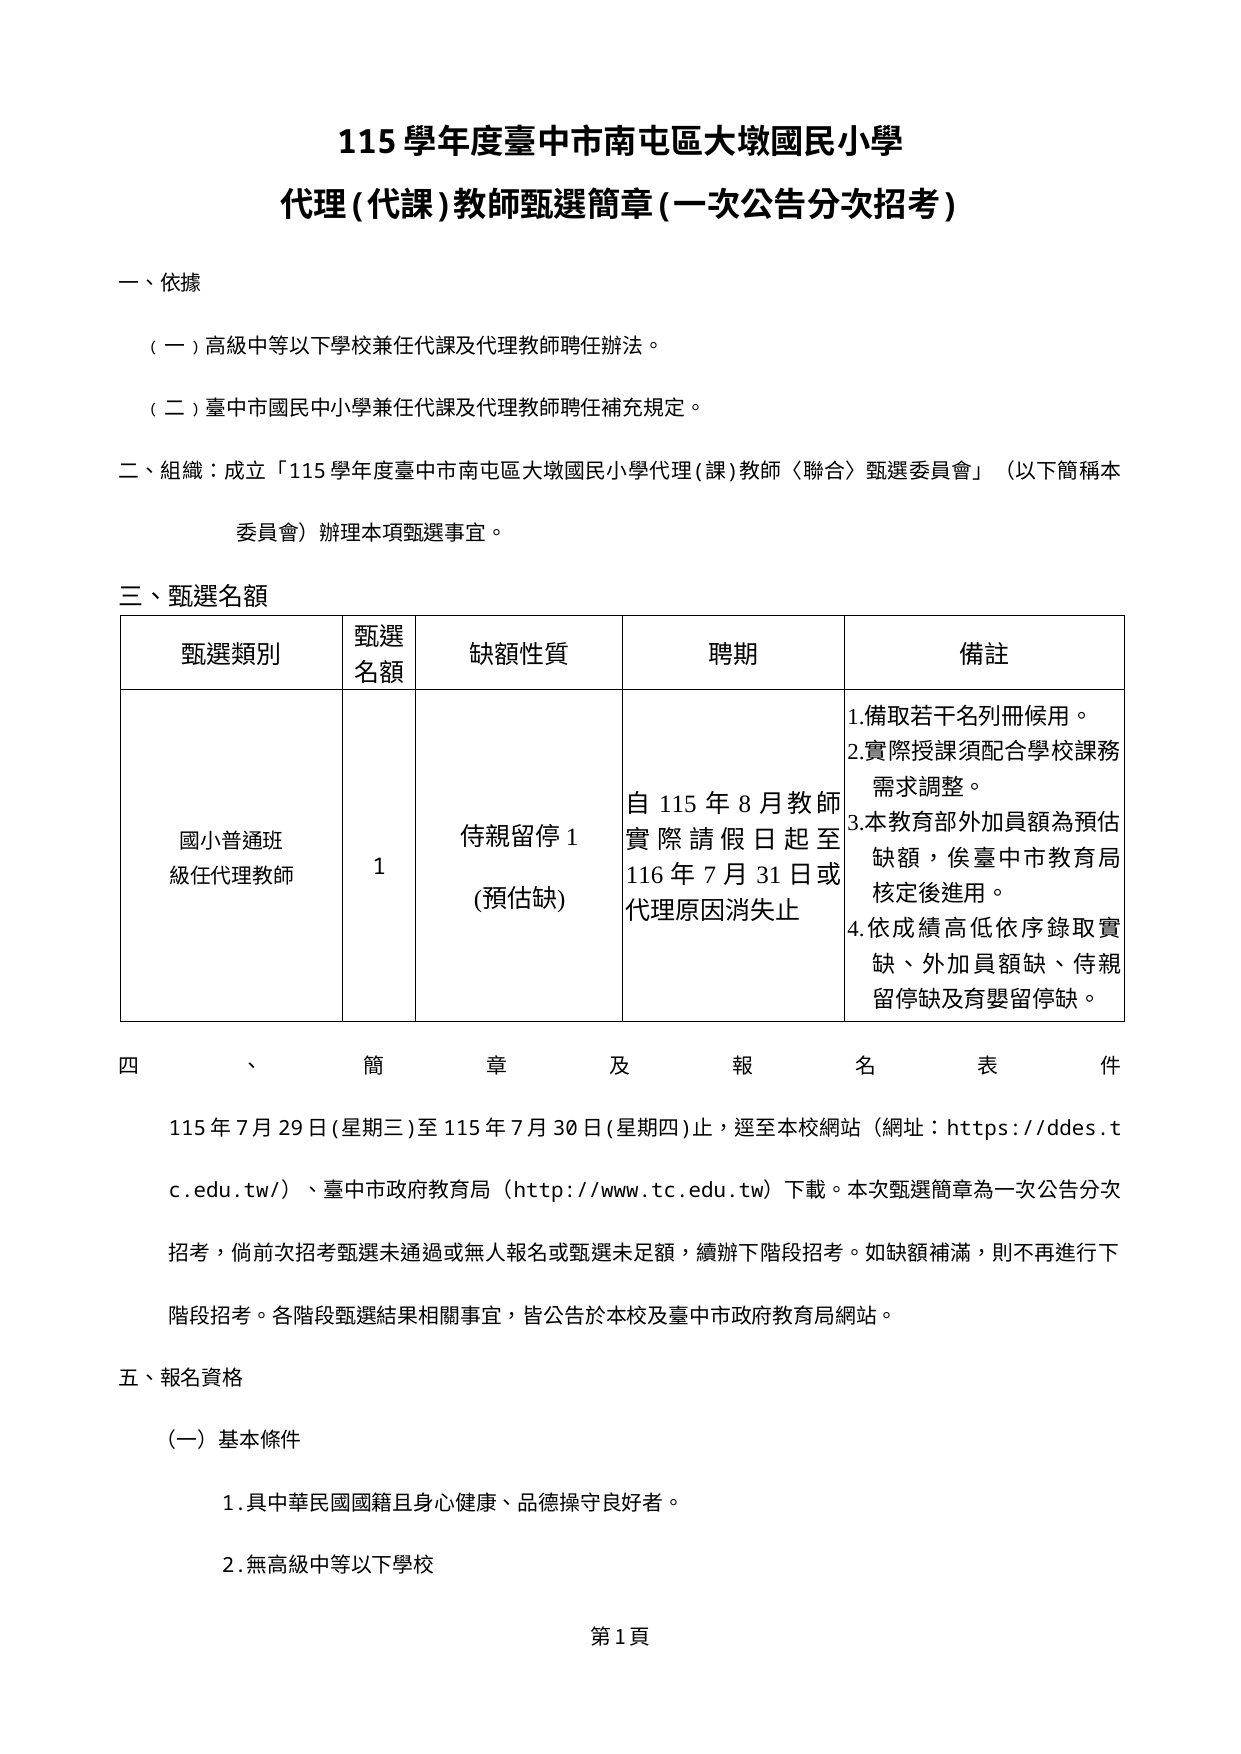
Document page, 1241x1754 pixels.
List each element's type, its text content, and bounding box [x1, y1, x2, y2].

table_header 甄選類別 [121, 616, 342, 688]
table_header 聘期 [623, 616, 844, 688]
table_cell 自115年8月教師實際請假日起至116年7月31日或代理原因消失止 [623, 690, 844, 1021]
text 四、簡章及報名表件 115年7月29日(星期三)至115年7月30日(星期四)止，逕至本校網站（網址：https://ddes.tc.edu.tw/）、臺中市政府教育局（http://www.tc.edu.tw）下載。本次甄選簡章為一次公告分次招考，倘前次招考甄選未通過或無人報名或甄選未足額，續辦下階段招考。如缺額補滿，則不再進行下階段招考。各階段甄選結果相關事宜，皆公告於本校及臺中市政府教育局網站。 [118, 1022, 1122, 1335]
text ﹙一﹚高級中等以下學校兼任代課及代理教師聘任辦法。 [143, 302, 1122, 365]
table_header 備註 [845, 616, 1124, 688]
table_cell 1 [343, 690, 415, 1021]
text 二、組織：成立「115學年度臺中市南屯區大墩國民小學代理(課)教師〈聯合〉甄選委員會」（以下簡稱本委員會）辦理本項甄選事宜。 [118, 427, 1122, 552]
table_header 缺額性質 [416, 616, 622, 688]
table_cell 國小普通班 級任代理教師 [121, 690, 342, 1021]
text 2.無高級中等以下學校 [222, 1522, 1122, 1585]
table_header 甄選名額 [343, 616, 415, 688]
text 代理(代課)教師甄選簡章(一次公告分次招考) [118, 160, 1122, 223]
text ﹙二﹚臺中市國民中小學兼任代課及代理教師聘任補充規定。 [143, 365, 1122, 427]
table_cell 1.備取若干名列冊候用。 2.實際授課須配合學校課務需求調整。 3.本教育部外加員額為預估缺額，俟臺中市教育局核定後進用。 4.依成績高低依序錄取實缺、外加員額缺、侍親留停缺及育嬰留停缺。 [845, 690, 1124, 1021]
text 一、依據 [118, 240, 1122, 302]
text 115學年度臺中市南屯區大墩國民小學 [118, 98, 1122, 160]
text 五、報名資格 [118, 1335, 1122, 1397]
table_cell 侍親留停1 (預估缺) [416, 690, 622, 1021]
text 三、甄選名額 [118, 552, 1122, 615]
text 1.具中華民國國籍且身心健康、品德操守良好者。 [221, 1460, 1122, 1522]
text （一）基本條件 [118, 1397, 1122, 1460]
